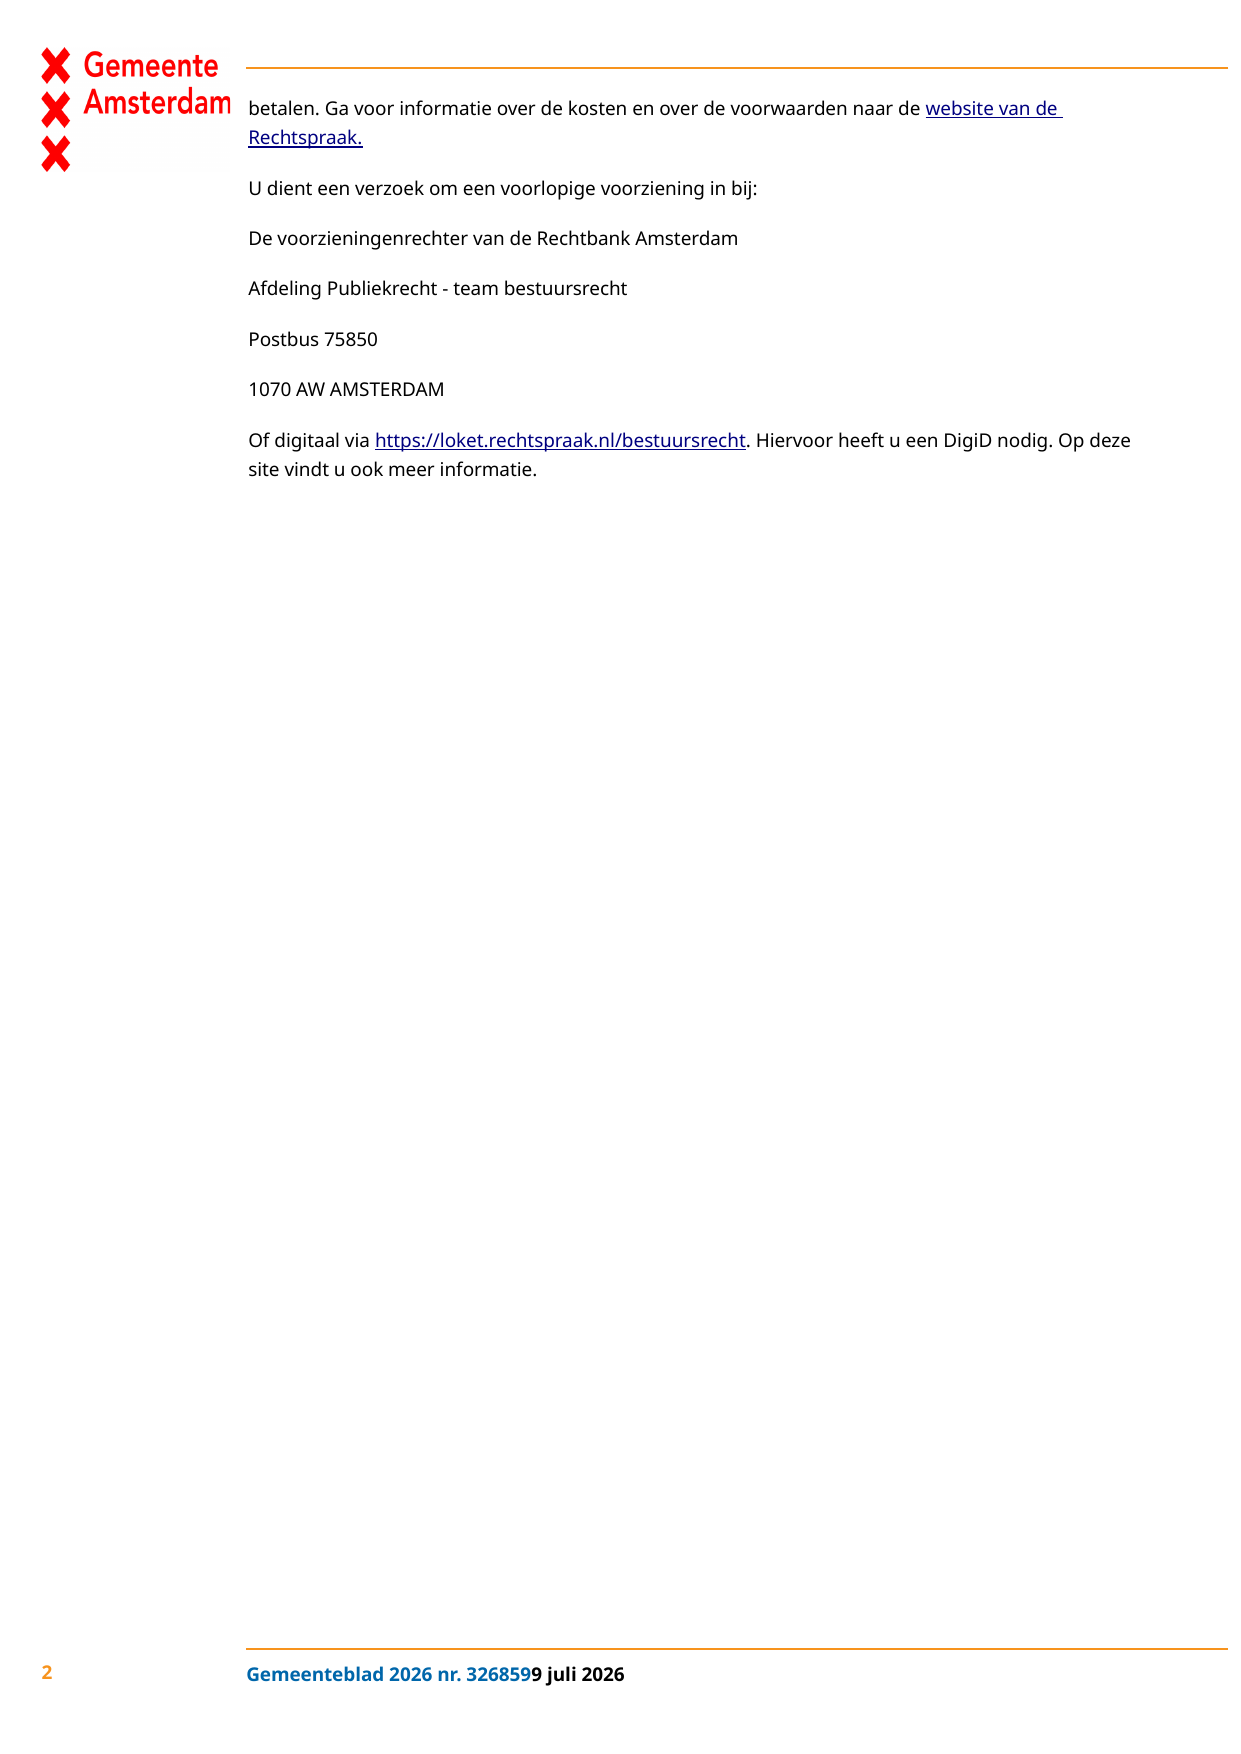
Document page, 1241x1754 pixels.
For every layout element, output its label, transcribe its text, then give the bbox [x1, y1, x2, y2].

text Postbus 75850 [248, 326, 1152, 352]
text betalen. Ga voor informatie over de kosten en over de voorwaarden naar de website van de Rechtspraak. [248, 95, 1152, 150]
text De voorzieningenrechter van de Rechtbank Amsterdam [248, 225, 1152, 251]
picture [41, 47, 231, 172]
text Afdeling Publiekrecht - team bestuursrecht [248, 276, 1152, 301]
text 1070 AW AMSTERDAM [248, 376, 1152, 402]
text U dient een verzoek om een voorlopige voorziening in bij: [248, 175, 1152, 201]
text Of digitaal via https://loket.rechtspraak.nl/bestuursrecht. Hiervoor heeft u een DigiD nodig. Op deze site vindt u ook meer informatie. [248, 427, 1152, 482]
